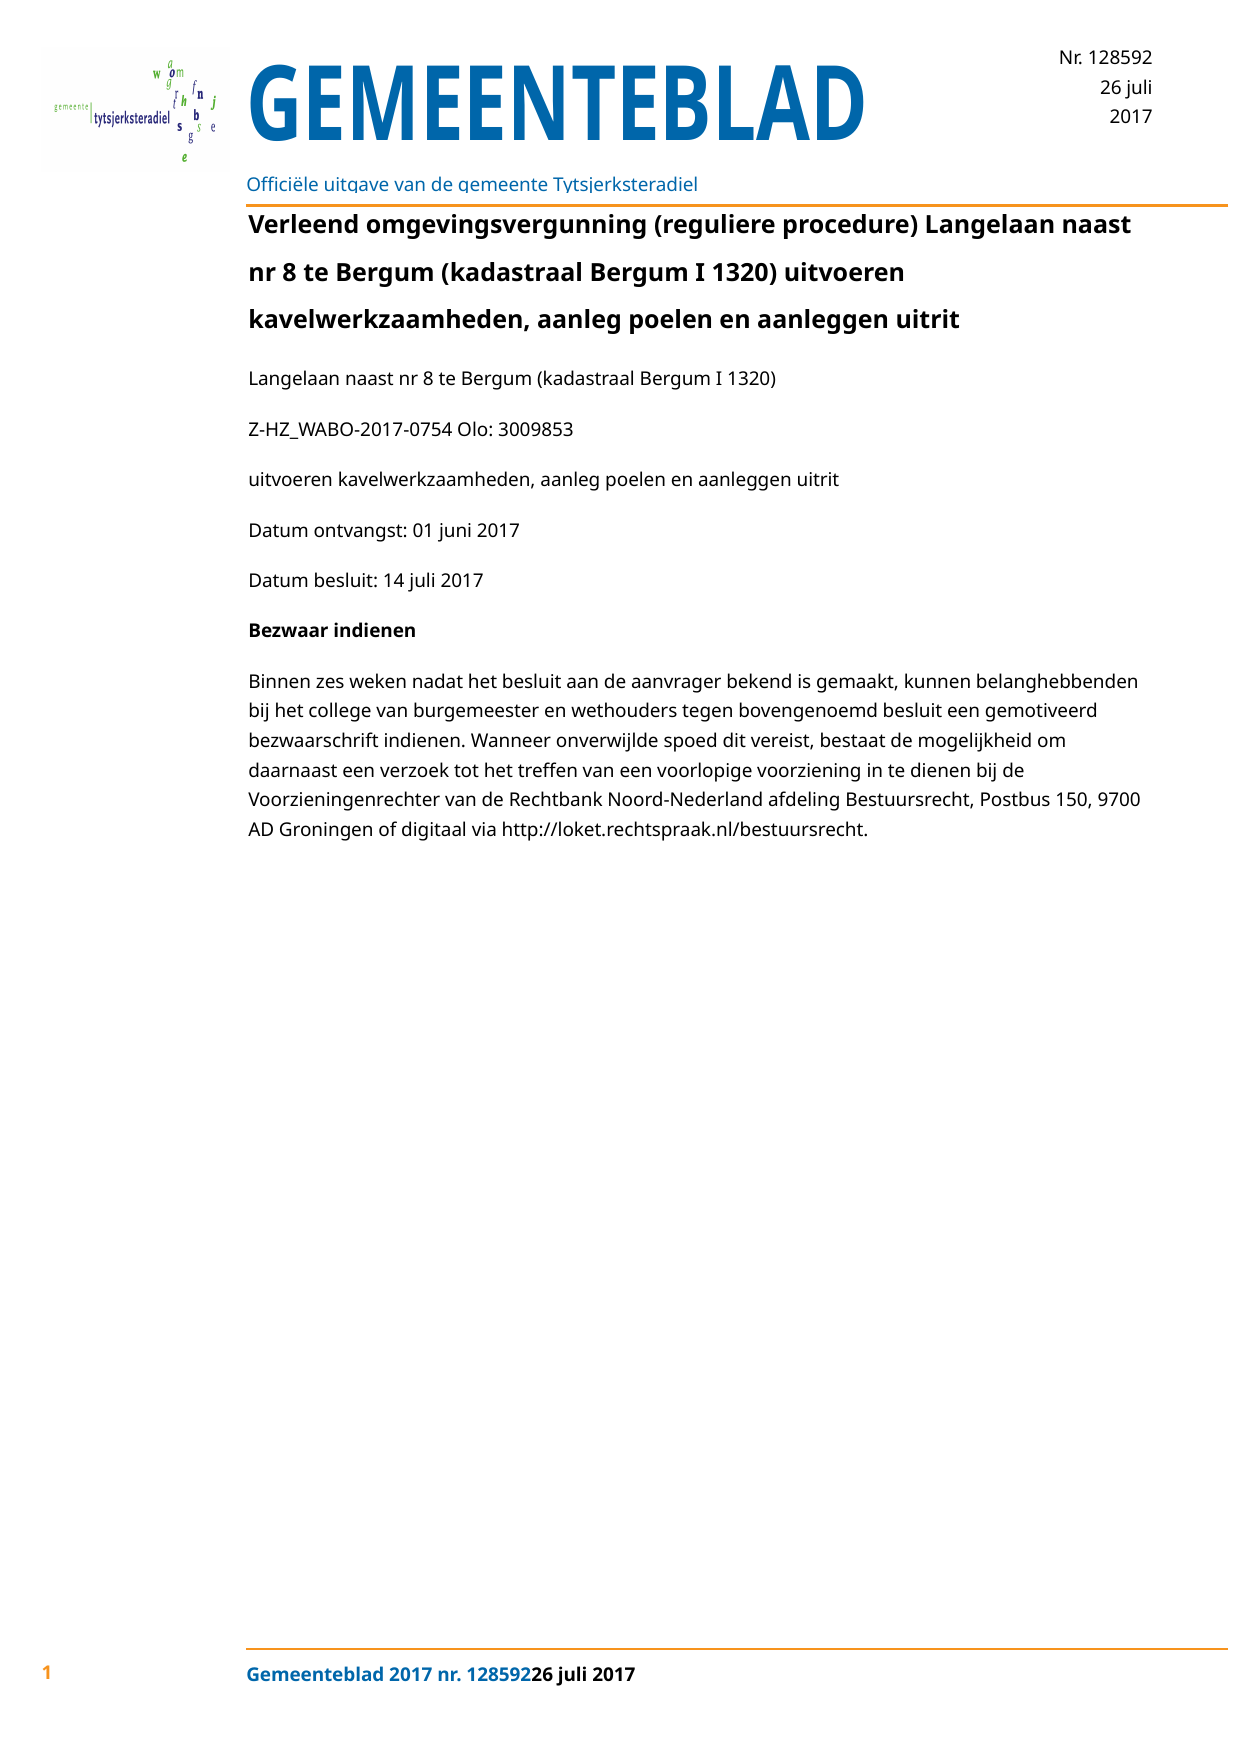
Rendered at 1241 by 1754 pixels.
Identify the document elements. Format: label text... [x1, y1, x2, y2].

text Verleend omgevingsvergunning (reguliere procedure) Langelaan naast nr 8 te Bergum (kadastraal Bergum I 1320) uitvoeren kavelwerkzaamheden, aanleg poelen en aanleggen uitrit [248, 207, 1152, 336]
text Datum ontvangst: 01 juni 2017 [248, 517, 1152, 542]
text Z-HZ_WABO-2017-0754 Olo: 3009853 [248, 416, 1152, 442]
text Langelaan naast nr 8 te Bergum (kadastraal Bergum I 1320) [248, 366, 1152, 391]
text Bezwaar indienen [248, 618, 1152, 643]
text Binnen zes weken nadat het besluit aan de aanvrager bekend is gemaakt, kunnen belanghebbenden bij het college van burgemeester en wethouders tegen bovengenoemd besluit een gemotiveerd bezwaarschrift indienen. Wanneer onverwijlde spoed dit vereist, bestaat de mogelijkheid om daarnaast een verzoek tot het treffen van een voorlopige voorziening in te dienen bij de Voorzieningenrechter van de Rechtbank Noord-Nederland afdeling Bestuursrecht, Postbus 150, 9700 AD Groningen of digitaal via http://loket.rechtspraak.nl/bestuursrecht. [248, 668, 1152, 842]
text Datum besluit: 14 juli 2017 [248, 567, 1152, 593]
picture [41, 47, 231, 172]
text uitvoeren kavelwerkzaamheden, aanleg poelen en aanleggen uitrit [248, 466, 1152, 492]
